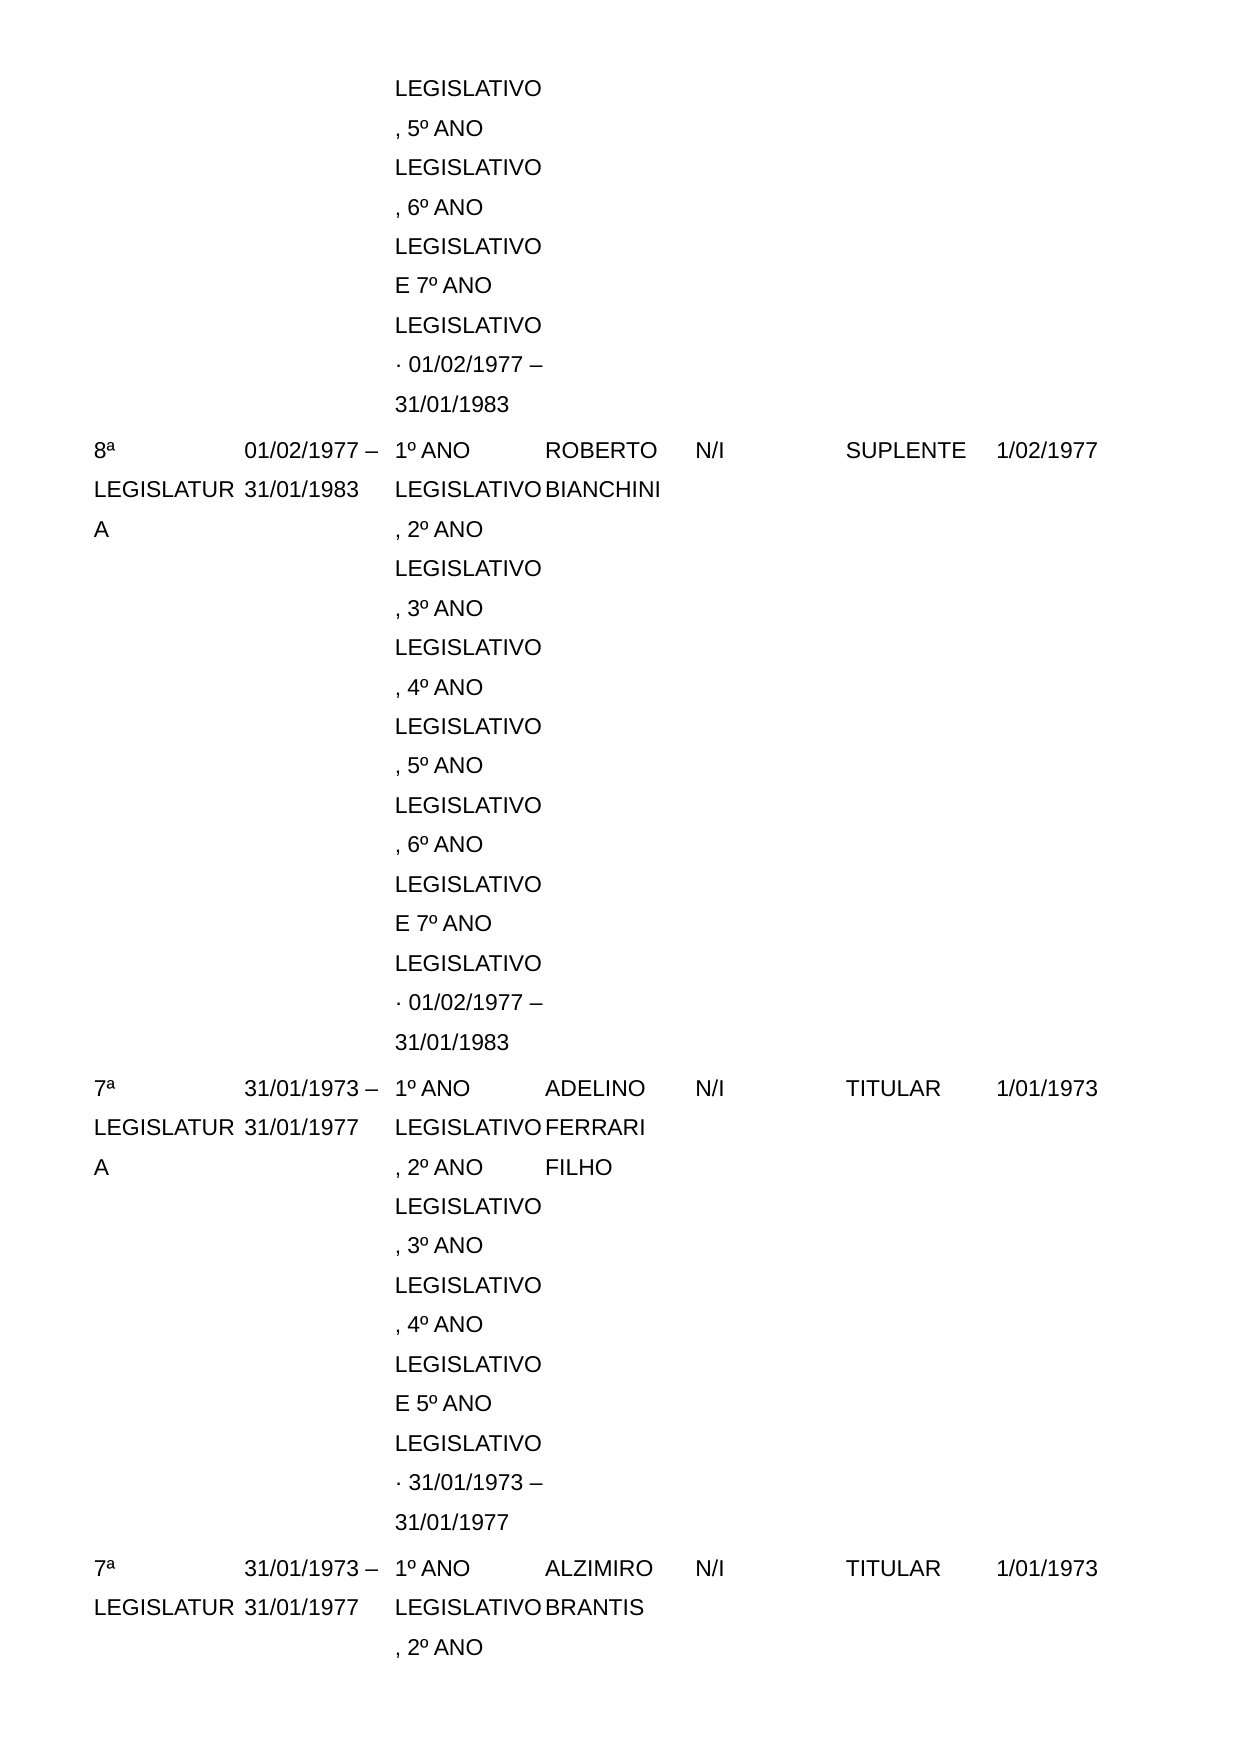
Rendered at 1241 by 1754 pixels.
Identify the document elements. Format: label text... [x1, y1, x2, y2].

table_cell 01/02/1977 – 31/01/1983 [244, 437, 394, 1074]
table_cell 1/01/1973 [996, 1555, 1146, 1660]
table_cell 7ª LEGISLATURA [94, 1075, 244, 1554]
table_cell ADELINO FERRARI FILHO [545, 1075, 695, 1554]
table_cell TITULAR [846, 1075, 996, 1554]
table_cell N/I [695, 1075, 846, 1554]
table_cell 31/01/1973 – 31/01/1977 [244, 1075, 394, 1554]
table_cell [545, 75, 695, 437]
table_cell N/I [695, 437, 846, 1074]
table_cell 1º ANO LEGISLATIVO, 2º ANO [395, 1555, 545, 1660]
table_cell SUPLENTE [846, 437, 996, 1074]
table_cell 31/01/1973 – 31/01/1977 [244, 1555, 394, 1660]
table_cell [846, 75, 996, 437]
table_cell [94, 75, 244, 437]
table_cell ALZIMIRO BRANTIS [545, 1555, 695, 1660]
table_cell N/I [695, 1555, 846, 1660]
table_cell 1/02/1977 [996, 437, 1146, 1074]
table_cell 1º ANO LEGISLATIVO, 2º ANO LEGISLATIVO, 3º ANO LEGISLATIVO, 4º ANO LEGISLATIVO E 5º ANO LEGISLATIVO · 31/01/1973 – 31/01/1977 [395, 1075, 545, 1554]
table_cell TITULAR [846, 1555, 996, 1660]
table_cell [695, 75, 846, 437]
table_cell 7ª LEGISLATUR [94, 1555, 244, 1660]
table_cell 1º ANO LEGISLATIVO, 2º ANO LEGISLATIVO, 3º ANO LEGISLATIVO, 4º ANO LEGISLATIVO, 5º ANO LEGISLATIVO, 6º ANO LEGISLATIVO E 7º ANO LEGISLATIVO · 01/02/1977 – 31/01/1983 [395, 437, 545, 1074]
table_cell 1/01/1973 [996, 1075, 1146, 1554]
table_cell [996, 75, 1146, 437]
table_cell LEGISLATIVO, 5º ANO LEGISLATIVO, 6º ANO LEGISLATIVO E 7º ANO LEGISLATIVO · 01/02/1977 – 31/01/1983 [395, 75, 545, 437]
table_cell 8ª LEGISLATURA [94, 437, 244, 1074]
table_cell ROBERTO BIANCHINI [545, 437, 695, 1074]
table_cell [244, 75, 394, 437]
